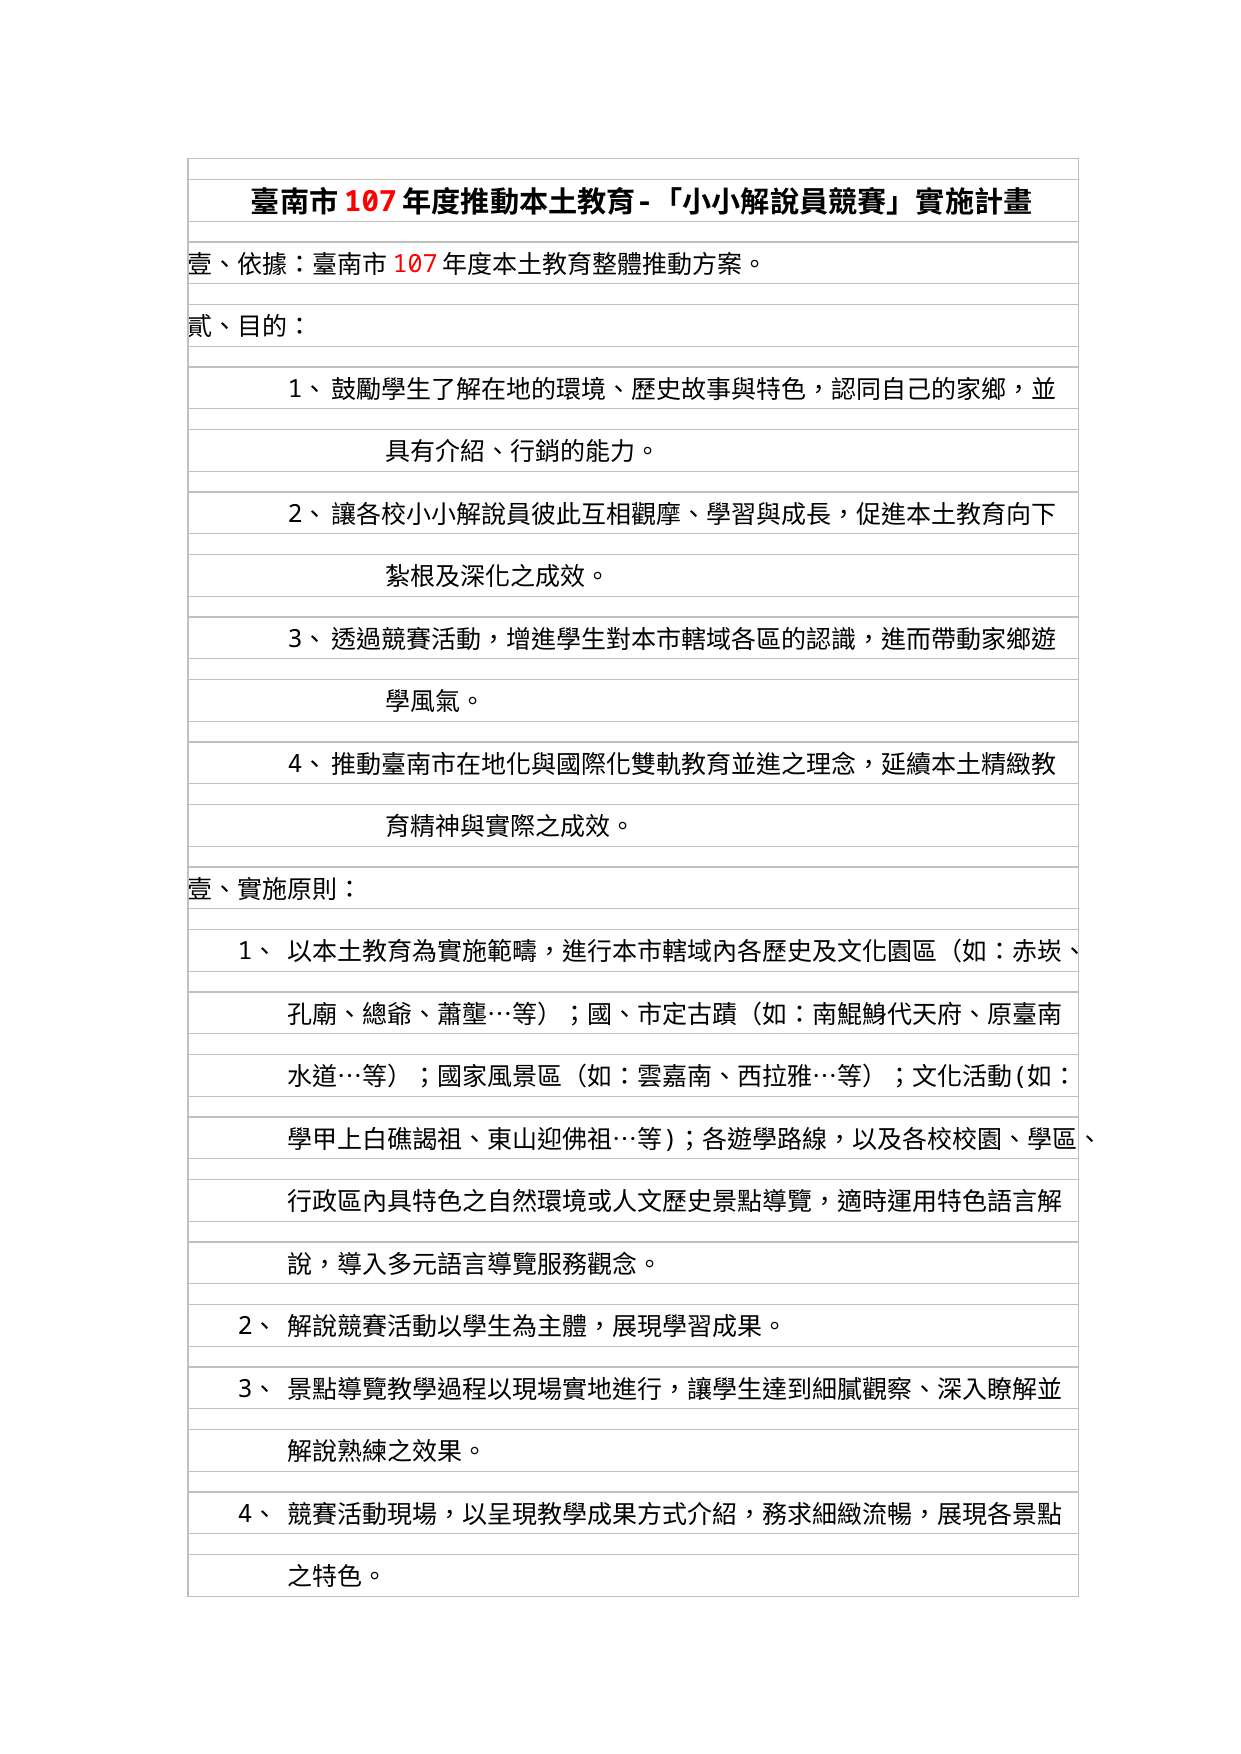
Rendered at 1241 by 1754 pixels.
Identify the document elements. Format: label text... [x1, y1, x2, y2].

list 解說熟練之效果。 [237, 1430, 1078, 1471]
list [237, 1347, 1078, 1366]
list 以本土教育為實施範疇，進行本市轄域內各歷史及文化園區（如：赤崁、孔廟、總爺、蕭壟…等）；國、市定古蹟（如：南鯤鯓代天府、原臺南水道…等）；國家風景區（如：雲嘉南、西拉雅…等）；文化活動(如：學甲上白礁謁祖、東山迎佛祖…等)；各遊學路線，以及各校校園、學區、行政區內具特色之自然環境或人文歷史景點導覽，適時運用特色語言解說，導入多元語言導覽服務觀念。 [237, 1180, 1078, 1221]
list [287, 722, 1078, 741]
list [287, 784, 1078, 804]
list 以本土教育為實施範疇，進行本市轄域內各歷史及文化園區（如：赤崁、孔廟、總爺、蕭壟…等）；國、市定古蹟（如：南鯤鯓代天府、原臺南水道…等）；國家風景區（如：雲嘉南、西拉雅…等）；文化活動(如：學甲上白礁謁祖、東山迎佛祖…等)；各遊學路線，以及各校校園、學區、行政區內具特色之自然環境或人文歷史景點導覽，適時運用特色語言解說，導入多元語言導覽服務觀念。 [237, 993, 1078, 1033]
list [189, 222, 1078, 241]
list 以本土教育為實施範疇，進行本市轄域內各歷史及文化園區（如：赤崁、孔廟、總爺、蕭壟…等）；國、市定古蹟（如：南鯤鯓代天府、原臺南水道…等）；國家風景區（如：雲嘉南、西拉雅…等）；文化活動(如：學甲上白礁謁祖、東山迎佛祖…等)；各遊學路線，以及各校校園、學區、行政區內具特色之自然環境或人文歷史景點導覽，適時運用特色語言解說，導入多元語言導覽服務觀念。 [237, 1243, 1078, 1283]
text [189, 159, 1078, 179]
text 臺南市107年度推動本土教育-「小小解說員競賽」實施計畫 [189, 180, 1078, 221]
list 景點導覽教學過程以現場實地進行，讓學生達到細膩觀察、深入瞭解並 [237, 1368, 1078, 1408]
list [287, 597, 1078, 616]
list 學風氣。 [287, 680, 1078, 721]
list [287, 534, 1078, 554]
list [189, 847, 1078, 866]
list [287, 472, 1078, 491]
list 之特色。 [237, 1555, 1078, 1596]
list 以本土教育為實施範疇，進行本市轄域內各歷史及文化園區（如：赤崁、孔廟、總爺、蕭壟…等）；國、市定古蹟（如：南鯤鯓代天府、原臺南水道…等）；國家風景區（如：雲嘉南、西拉雅…等）；文化活動(如：學甲上白礁謁祖、東山迎佛祖…等)；各遊學路線，以及各校校園、學區、行政區內具特色之自然環境或人文歷史景點導覽，適時運用特色語言解說，導入多元語言導覽服務觀念。 [237, 1055, 1078, 1096]
list 競賽活動現場，以呈現教學成果方式介紹，務求細緻流暢，展現各景點 [237, 1493, 1078, 1533]
list 鼓勵學生了解在地的環境、歷史故事與特色，認同自己的家鄉，並 [287, 368, 1078, 408]
list 推動臺南市在地化與國際化雙軌教育並進之理念，延續本土精緻教 [287, 743, 1078, 783]
list 依據：臺南市107年度本土教育整體推動方案。 [189, 243, 1078, 283]
list [287, 347, 1078, 366]
list [237, 1284, 1078, 1304]
list 育精神與實際之成效。 [287, 805, 1078, 846]
list 以本土教育為實施範疇，進行本市轄域內各歷史及文化園區（如：赤崁、孔廟、總爺、蕭壟…等）；國、市定古蹟（如：南鯤鯓代天府、原臺南水道…等）；國家風景區（如：雲嘉南、西拉雅…等）；文化活動(如：學甲上白礁謁祖、東山迎佛祖…等)；各遊學路線，以及各校校園、學區、行政區內具特色之自然環境或人文歷史景點導覽，適時運用特色語言解說，導入多元語言導覽服務觀念。 [237, 1097, 1078, 1116]
list 以本土教育為實施範疇，進行本市轄域內各歷史及文化園區（如：赤崁、孔廟、總爺、蕭壟…等）；國、市定古蹟（如：南鯤鯓代天府、原臺南水道…等）；國家風景區（如：雲嘉南、西拉雅…等）；文化活動(如：學甲上白礁謁祖、東山迎佛祖…等)；各遊學路線，以及各校校園、學區、行政區內具特色之自然環境或人文歷史景點導覽，適時運用特色語言解說，導入多元語言導覽服務觀念。 [237, 1159, 1078, 1179]
list [287, 409, 1078, 429]
list 以本土教育為實施範疇，進行本市轄域內各歷史及文化園區（如：赤崁、孔廟、總爺、蕭壟…等）；國、市定古蹟（如：南鯤鯓代天府、原臺南水道…等）；國家風景區（如：雲嘉南、西拉雅…等）；文化活動(如：學甲上白礁謁祖、東山迎佛祖…等)；各遊學路線，以及各校校園、學區、行政區內具特色之自然環境或人文歷史景點導覽，適時運用特色語言解說，導入多元語言導覽服務觀念。 [237, 909, 1078, 929]
list 具有介紹、行銷的能力。 [287, 430, 1078, 471]
list 解說競賽活動以學生為主體，展現學習成果。 [237, 1305, 1078, 1346]
list 透過競賽活動，增進學生對本市轄域各區的認識，進而帶動家鄉遊 [287, 618, 1078, 658]
list 以本土教育為實施範疇，進行本市轄域內各歷史及文化園區（如：赤崁、孔廟、總爺、蕭壟…等）；國、市定古蹟（如：南鯤鯓代天府、原臺南水道…等）；國家風景區（如：雲嘉南、西拉雅…等）；文化活動(如：學甲上白礁謁祖、東山迎佛祖…等)；各遊學路線，以及各校校園、學區、行政區內具特色之自然環境或人文歷史景點導覽，適時運用特色語言解說，導入多元語言導覽服務觀念。 [237, 930, 1078, 971]
list 以本土教育為實施範疇，進行本市轄域內各歷史及文化園區（如：赤崁、孔廟、總爺、蕭壟…等）；國、市定古蹟（如：南鯤鯓代天府、原臺南水道…等）；國家風景區（如：雲嘉南、西拉雅…等）；文化活動(如：學甲上白礁謁祖、東山迎佛祖…等)；各遊學路線，以及各校校園、學區、行政區內具特色之自然環境或人文歷史景點導覽，適時運用特色語言解說，導入多元語言導覽服務觀念。 [237, 1222, 1078, 1241]
list 以本土教育為實施範疇，進行本市轄域內各歷史及文化園區（如：赤崁、孔廟、總爺、蕭壟…等）；國、市定古蹟（如：南鯤鯓代天府、原臺南水道…等）；國家風景區（如：雲嘉南、西拉雅…等）；文化活動(如：學甲上白礁謁祖、東山迎佛祖…等)；各遊學路線，以及各校校園、學區、行政區內具特色之自然環境或人文歷史景點導覽，適時運用特色語言解說，導入多元語言導覽服務觀念。 [237, 1034, 1078, 1054]
list 紮根及深化之成效。 [287, 555, 1078, 596]
list [237, 1472, 1078, 1491]
list 目的： [189, 305, 1078, 346]
list [237, 1409, 1078, 1429]
list 實施原則： [189, 868, 1078, 908]
list [189, 284, 1078, 304]
list [237, 1534, 1078, 1554]
list 以本土教育為實施範疇，進行本市轄域內各歷史及文化園區（如：赤崁、孔廟、總爺、蕭壟…等）；國、市定古蹟（如：南鯤鯓代天府、原臺南水道…等）；國家風景區（如：雲嘉南、西拉雅…等）；文化活動(如：學甲上白礁謁祖、東山迎佛祖…等)；各遊學路線，以及各校校園、學區、行政區內具特色之自然環境或人文歷史景點導覽，適時運用特色語言解說，導入多元語言導覽服務觀念。 [237, 972, 1078, 991]
list 以本土教育為實施範疇，進行本市轄域內各歷史及文化園區（如：赤崁、孔廟、總爺、蕭壟…等）；國、市定古蹟（如：南鯤鯓代天府、原臺南水道…等）；國家風景區（如：雲嘉南、西拉雅…等）；文化活動(如：學甲上白礁謁祖、東山迎佛祖…等)；各遊學路線，以及各校校園、學區、行政區內具特色之自然環境或人文歷史景點導覽，適時運用特色語言解說，導入多元語言導覽服務觀念。 [237, 1118, 1078, 1158]
list 讓各校小小解說員彼此互相觀摩、學習與成長，促進本土教育向下 [287, 493, 1078, 533]
list [287, 659, 1078, 679]
